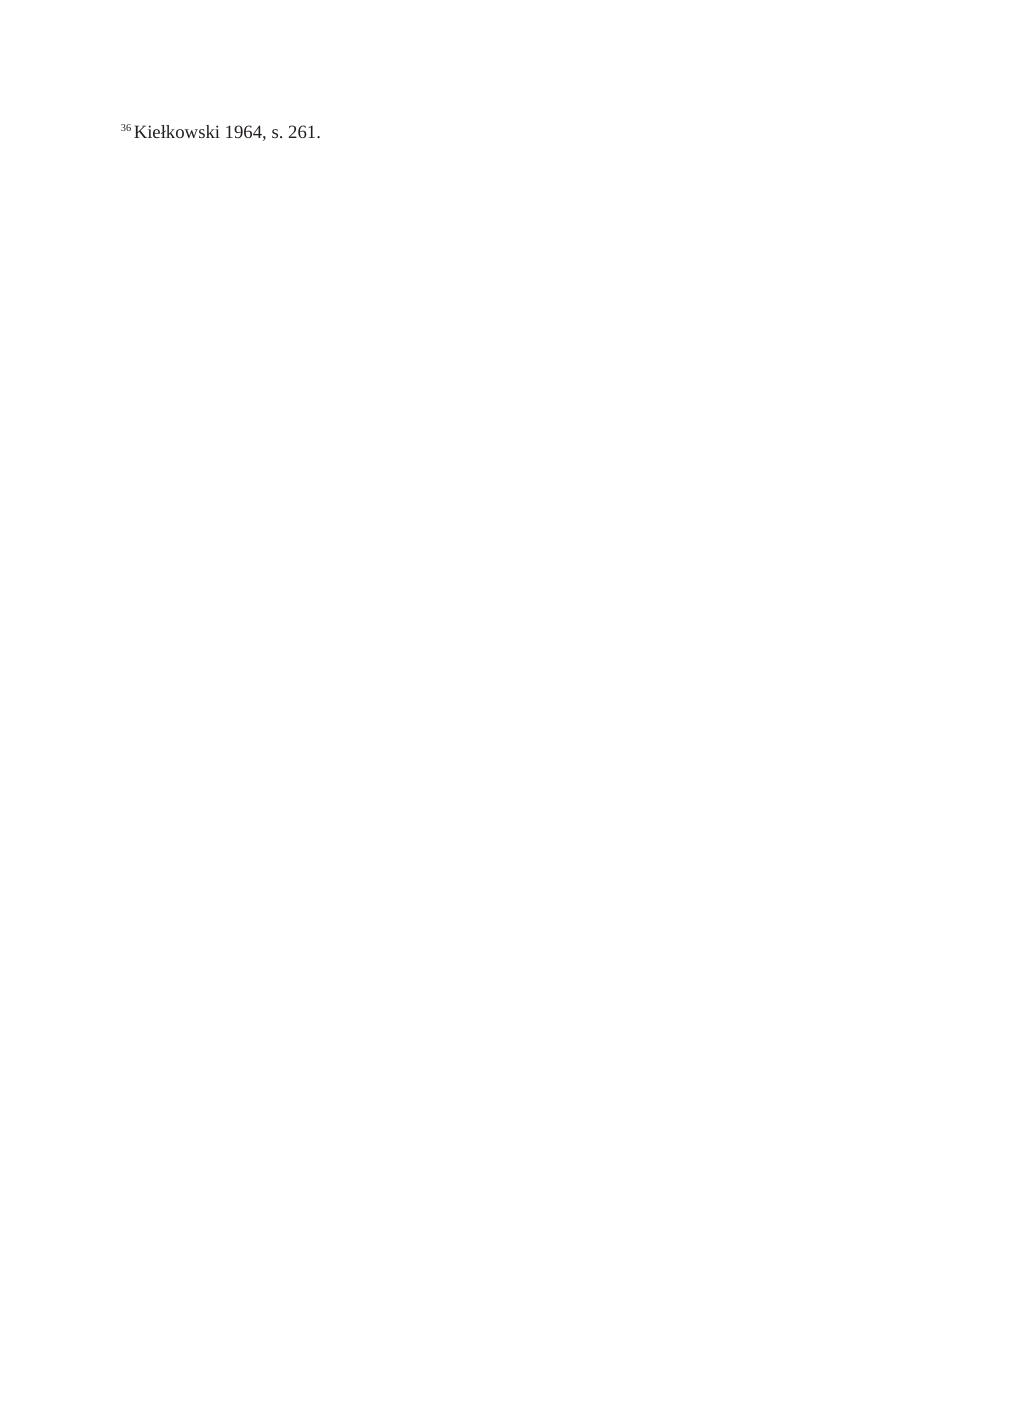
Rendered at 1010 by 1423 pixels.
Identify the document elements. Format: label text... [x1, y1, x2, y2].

text 36 Kiełkowski 1964, s. 261. [121, 121, 932, 142]
